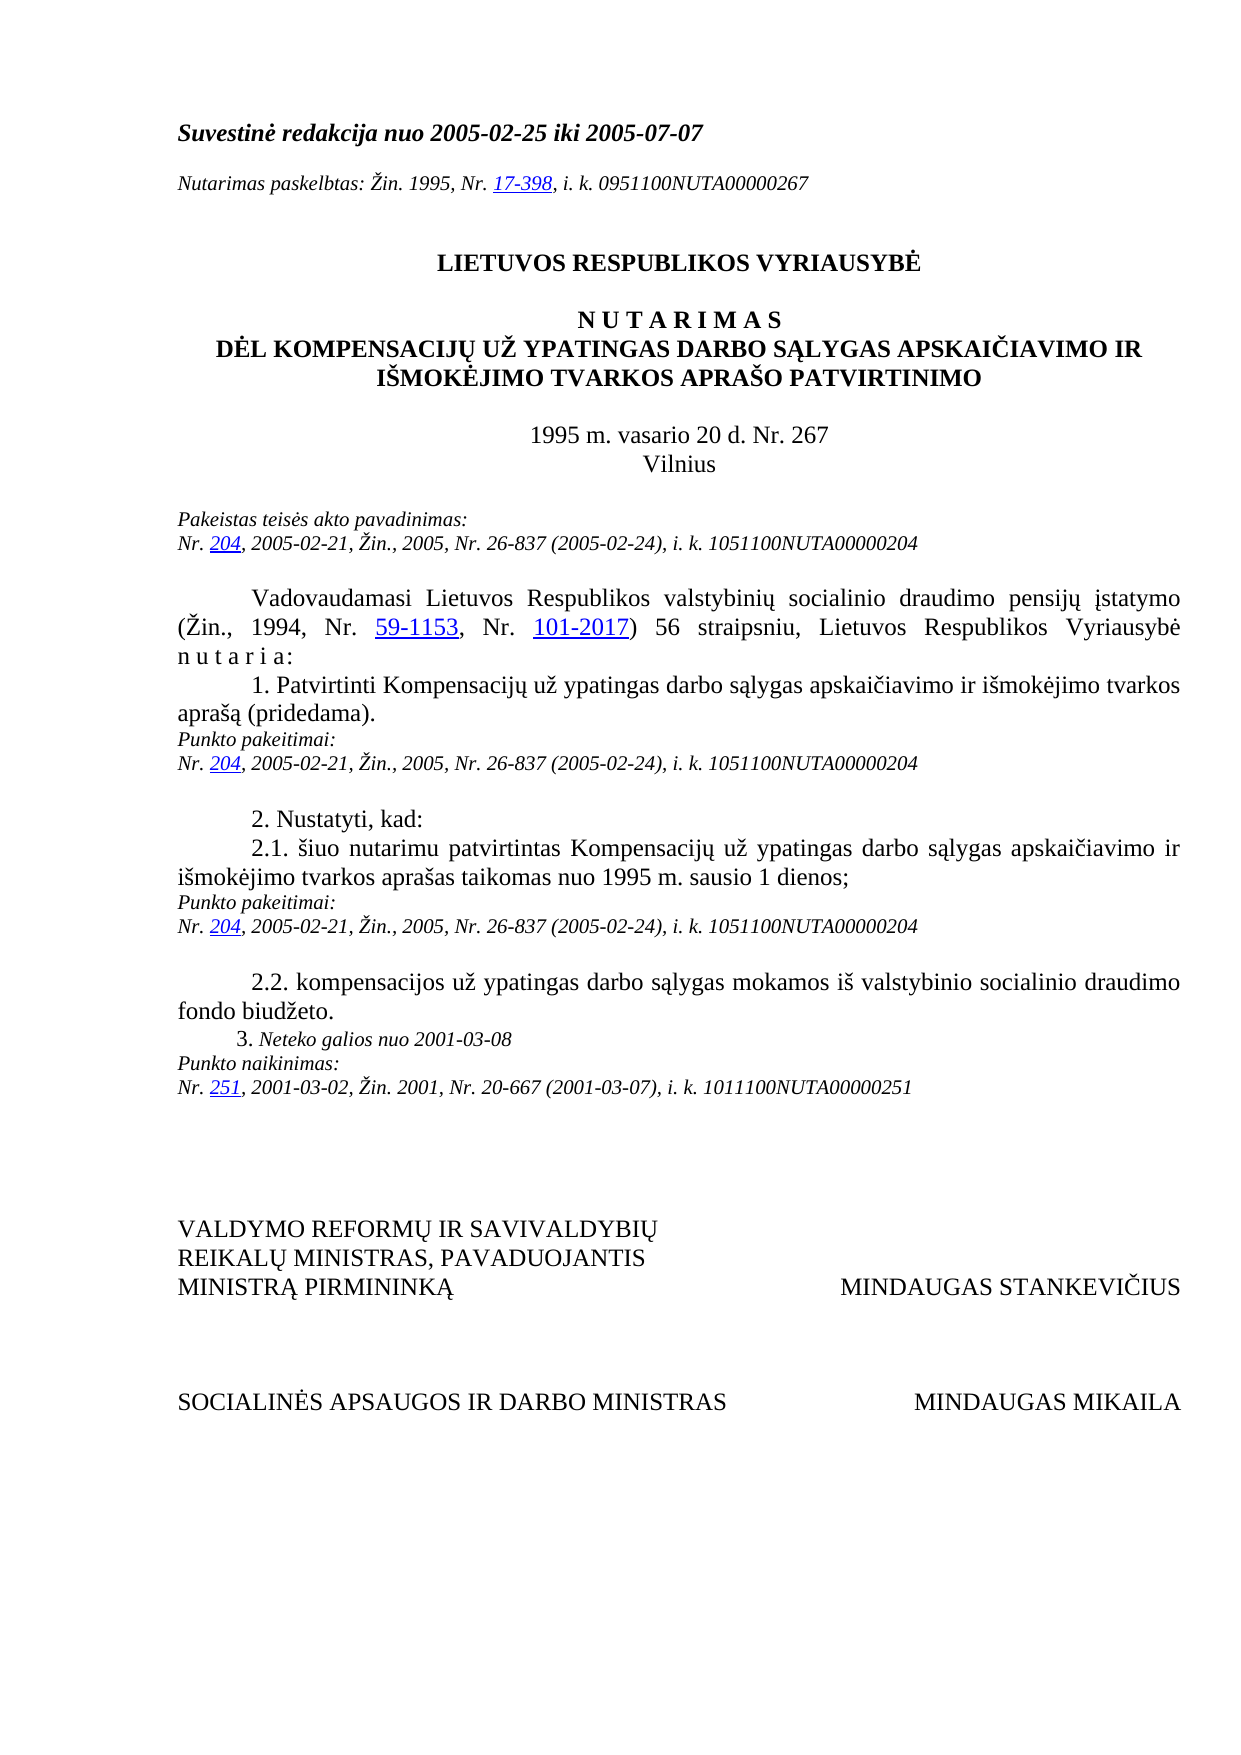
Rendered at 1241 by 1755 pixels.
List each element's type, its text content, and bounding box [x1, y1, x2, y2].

text N U T A R I M A S [177, 305, 1181, 334]
text Punkto pakeitimai: [177, 890, 1181, 914]
text 1. Patvirtinti Kompensacijų už ypatingas darbo sąlygas apskaičiavimo ir išmokėjimo tvarkos aprašą (pridedama). [177, 670, 1181, 727]
text Nr. 251, 2001-03-02, Žin. 2001, Nr. 20-667 (2001-03-07), i. k. 1011100NUTA00000251 [177, 1075, 1181, 1099]
text Suvestinė redakcija nuo 2005-02-25 iki 2005-07-07 [177, 118, 1181, 147]
text Pakeistas teisės akto pavadinimas: [177, 507, 1181, 531]
text Valdymo reformų ir savivaldybių [177, 1214, 1181, 1243]
text 2. Nustatyti, kad: [177, 804, 1181, 833]
text Vadovaudamasi Lietuvos Respublikos valstybinių socialinio draudimo pensijų įstatymo (Žin., 1994, Nr. 59-1153, Nr. 101-2017) 56 straipsniu, Lietuvos Respublikos Vyriausybė nutaria: [177, 583, 1181, 670]
text Vilnius [177, 449, 1181, 478]
text 1995 m. vasario 20 d. Nr. 267 [177, 420, 1181, 449]
text Nr. 204, 2005-02-21, Žin., 2005, Nr. 26-837 (2005-02-24), i. k. 1051100NUTA00000204 [177, 914, 1181, 938]
text Nutarimas paskelbtas: Žin. 1995, Nr. 17-398, i. k. 0951100NUTA00000267 [177, 171, 1181, 195]
text LIETUVOS RESPUBLIKOS VYRIAUSYBĖ [177, 248, 1181, 277]
text Nr. 204, 2005-02-21, Žin., 2005, Nr. 26-837 (2005-02-24), i. k. 1051100NUTA00000204 [177, 531, 1181, 555]
text reikalų ministras, pavaduojantis [177, 1243, 1181, 1272]
text DĖL KOMPENSACIJŲ UŽ YPATINGAS DARBO SĄLYGAS APSKAIČIAVIMO IR IŠMOKĖJIMO TVARKOS APRAŠO PATVIRTINIMO [177, 334, 1181, 392]
text Socialinės apsaugos ir darbo ministras Mindaugas Mikaila [177, 1387, 1181, 1415]
text 2.1. šiuo nutarimu patvirtintas Kompensacijų už ypatingas darbo sąlygas apskaičiavimo ir išmokėjimo tvarkos aprašas taikomas nuo 1995 m. sausio 1 dienos; [177, 833, 1181, 890]
text Punkto naikinimas: [177, 1051, 1181, 1075]
text 2.2. kompensacijos už ypatingas darbo sąlygas mokamos iš valstybinio socialinio draudimo fondo biudžeto. [177, 967, 1181, 1025]
text 3. Neteko galios nuo 2001-03-08 [177, 1025, 1181, 1051]
text Nr. 204, 2005-02-21, Žin., 2005, Nr. 26-837 (2005-02-24), i. k. 1051100NUTA00000204 [177, 751, 1181, 775]
text Punkto pakeitimai: [177, 727, 1181, 751]
text Ministrą Pirmininką Mindaugas Stankevičius [177, 1272, 1181, 1300]
